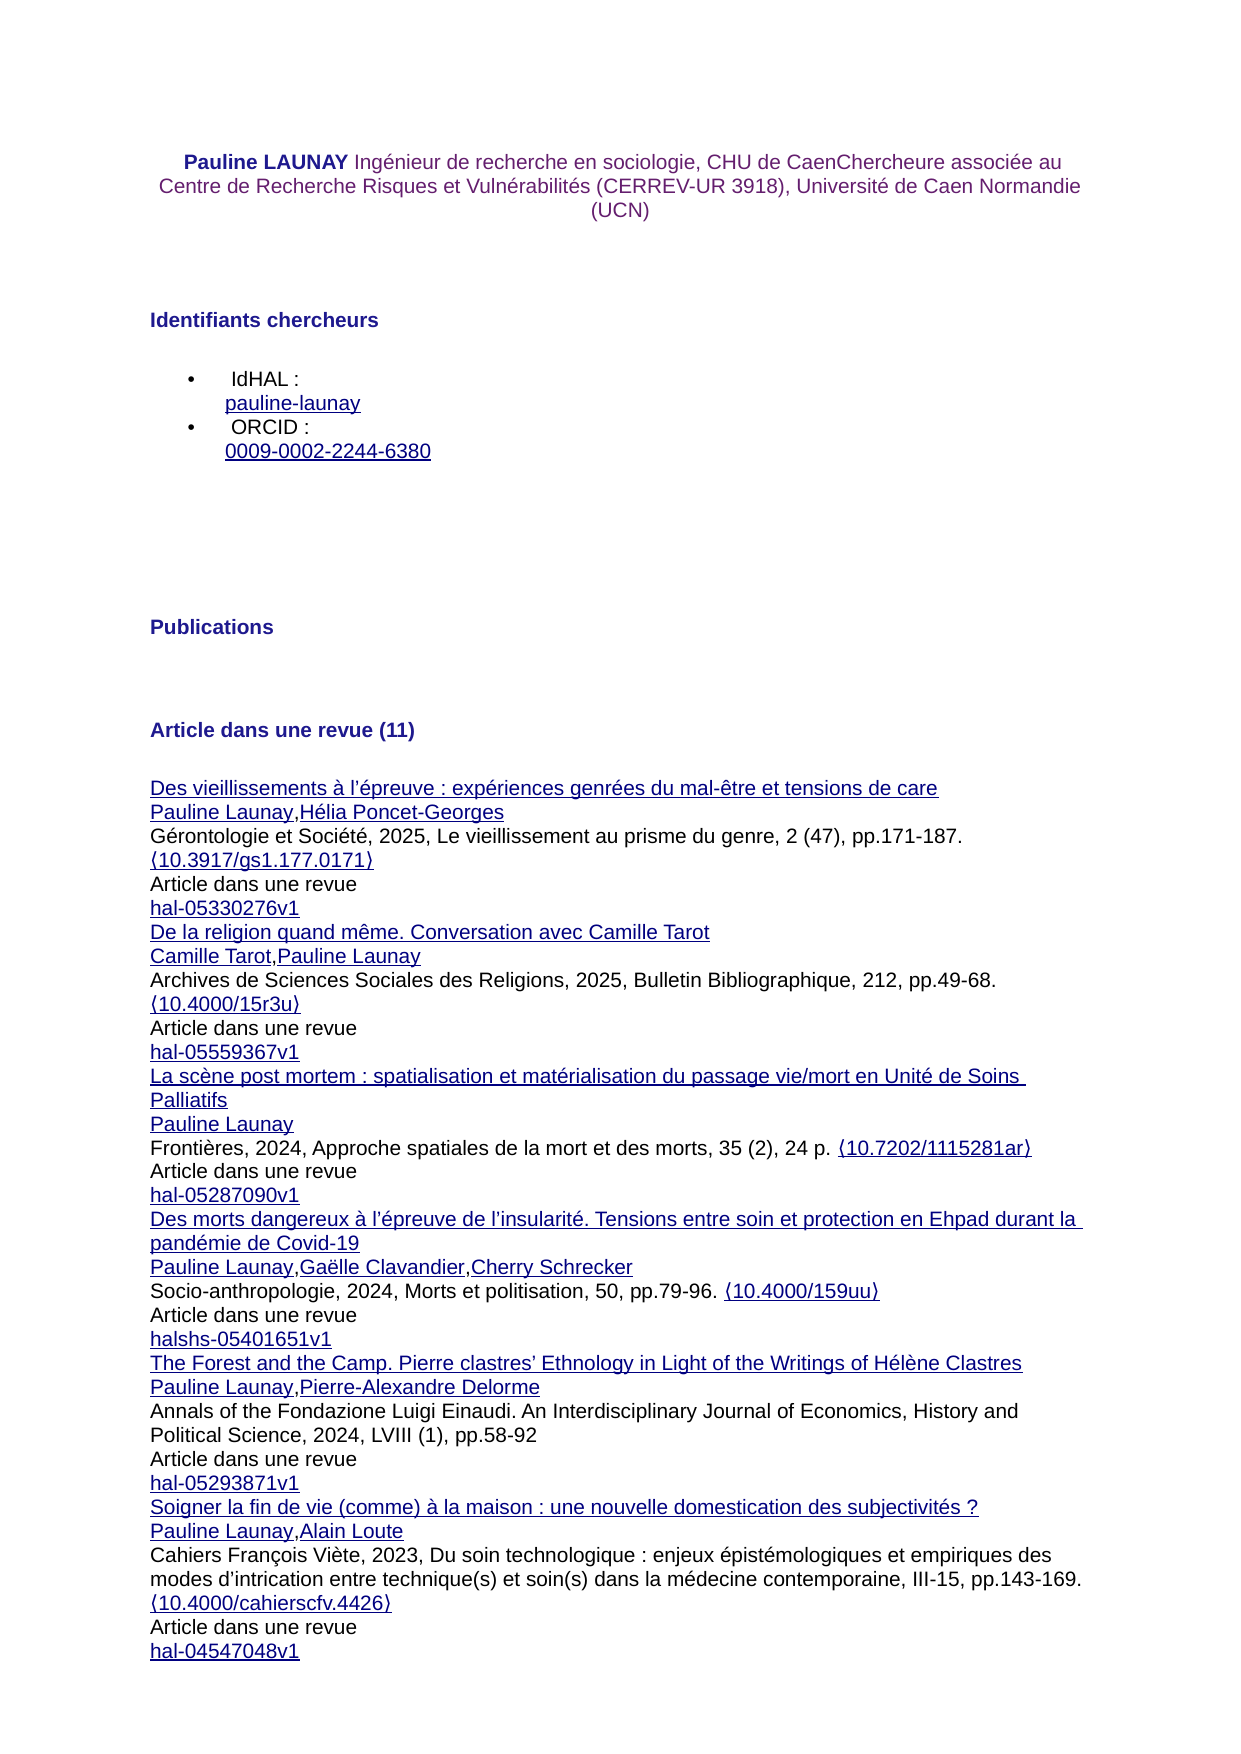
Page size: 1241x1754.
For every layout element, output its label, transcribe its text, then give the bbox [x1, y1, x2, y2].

subtitle Pauline LAUNAY Ingénieur de recherche en sociologie, CHU de CaenChercheure associée au Centre de Recherche Risques et Vulnérabilités (CERREV-UR 3918), Université de Caen Normandie (UCN) [150, 150, 1090, 222]
table_cell The Forest and the Camp. Pierre clastres’ Ethnology in Light of the Writings of Hélène Clastres Pauline Launay,Pierre-Alexandre Delorme Annals of the Fondazione Luigi Einaudi. An Interdisciplinary Journal of Economics, History and Political Science, 2024, LVIII (1), pp.58-92 Article dans une revue hal-05293871v1 [150, 1351, 1090, 1495]
table_cell La scène post mortem : spatialisation et matérialisation du passage vie/mort en Unité de Soins Palliatifs Pauline Launay Frontières, 2024, Approche spatiales de la mort et des morts, 35 (2), 24 p. ⟨10.7202/1115281ar⟩ Article dans une revue hal-05287090v1 [150, 1064, 1090, 1207]
subtitle Publications [150, 614, 1090, 638]
table_header Des vieillissements à l’épreuve : expériences genrées du mal-être et tensions de care Pauline Launay,Hélia Poncet-Georges Gérontologie et Société, 2025, Le vieillissement au prisme du genre, 2 (47), pp.171-187. ⟨10.3917/gs1.177.0171⟩ Article dans une revue hal-05330276v1 [150, 776, 1090, 920]
list 0009-0002-2244-6380 [187, 438, 1090, 462]
subtitle Article dans une revue (11) [150, 718, 1090, 742]
table_cell Des morts dangereux à l’épreuve de l’insularité. Tensions entre soin et protection en Ehpad durant la pandémie de Covid-19 Pauline Launay,Gaëlle Clavandier,Cherry Schrecker Socio-anthropologie, 2024, Morts et politisation, 50, pp.79-96. ⟨10.4000/159uu⟩ Article dans une revue halshs-05401651v1 [150, 1207, 1090, 1351]
list pauline-launay [187, 391, 1090, 414]
table_cell De la religion quand même. Conversation avec Camille Tarot Camille Tarot,Pauline Launay Archives de Sciences Sociales des Religions, 2025, Bulletin Bibliographique, 212, pp.49-68. ⟨10.4000/15r3u⟩ Article dans une revue hal-05559367v1 [150, 920, 1090, 1063]
table_cell Soigner la fin de vie (comme) à la maison : une nouvelle domestication des subjectivités ? Pauline Launay,Alain Loute Cahiers François Viète, 2023, Du soin technologique : enjeux épistémologiques et empiriques des modes d’intrication entre technique(s) et soin(s) dans la médecine contemporaine, III-15, pp.143-169. ⟨10.4000/cahierscfv.4426⟩ Article dans une revue hal-04547048v1 [150, 1495, 1090, 1662]
list ORCID : [187, 414, 1090, 438]
list IdHAL : [187, 367, 1090, 391]
subtitle Identifiants chercheurs [150, 308, 1090, 332]
